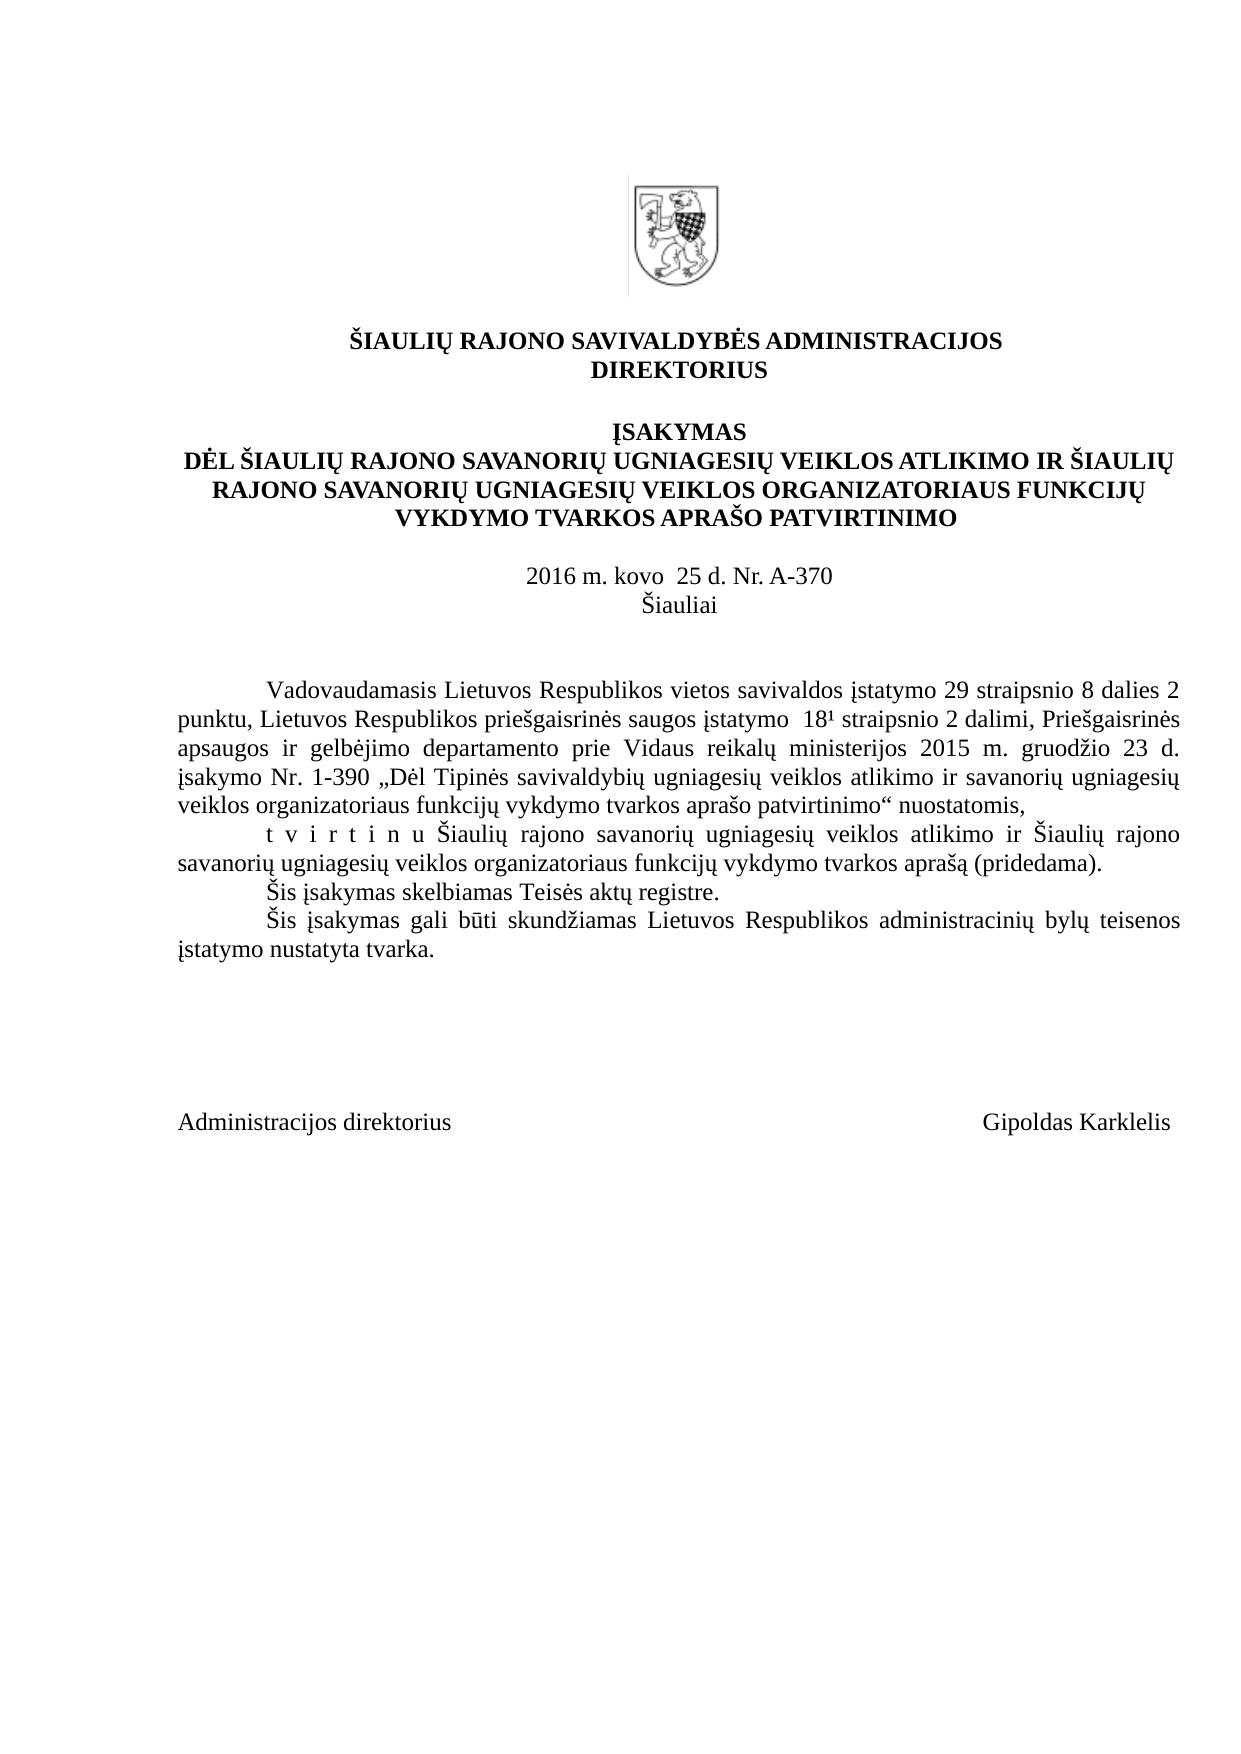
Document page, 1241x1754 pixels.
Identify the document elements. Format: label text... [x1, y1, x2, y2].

text Šis įsakymas gali būti skundžiamas Lietuvos Respublikos administracinių bylų teisenos įstatymo nustatyta tvarka. [177, 905, 1181, 963]
text DĖL ŠIAULIŲ RAJONO SAVANORIŲ UGNIAGESIŲ VEIKLOS ATLIKIMO IR ŠIAULIŲ RAJONO SAVANORIŲ UGNIAGESIŲ VEIKLOS ORGANIZATORIAUS FUNKCIJŲ VYKDYMO TVARKOS APRAŠO PATVIRTINIMO [177, 446, 1181, 532]
text Šiauliai [177, 590, 1181, 618]
text ĮSAKYMAS [177, 417, 1181, 446]
text Administracijos direktorius Gipoldas Karklelis [177, 1107, 1181, 1135]
text 2016 m. kovo 25 d. Nr. A-370 [177, 561, 1181, 590]
text Vadovaudamasis Lietuvos Respublikos vietos savivaldos įstatymo 29 straipsnio 8 dalies 2 punktu, Lietuvos Respublikos priešgaisrinės saugos įstatymo 18¹ straipsnio 2 dalimi, Priešgaisrinės apsaugos ir gelbėjimo departamento prie Vidaus reikalų ministerijos 2015 m. gruodžio 23 d. įsakymo Nr. 1-390 „Dėl Tipinės savivaldybių ugniagesių veiklos atlikimo ir savanorių ugniagesių veiklos organizatoriaus funkcijų vykdymo tvarkos aprašo patvirtinimo“ nuostatomis, [177, 675, 1181, 819]
text t v i r t i n u Šiaulių rajono savanorių ugniagesių veiklos atlikimo ir Šiaulių rajono savanorių ugniagesių veiklos organizatoriaus funkcijų vykdymo tvarkos aprašą (pridedama). [177, 819, 1181, 877]
text Šis įsakymas skelbiamas Teisės aktų registre. [177, 877, 1181, 905]
text ŠIAULIŲ RAJONO SAVIVALDYBĖS ADMINISTRACIJOS [177, 326, 1181, 355]
text DIREKTORIUS [177, 355, 1181, 384]
